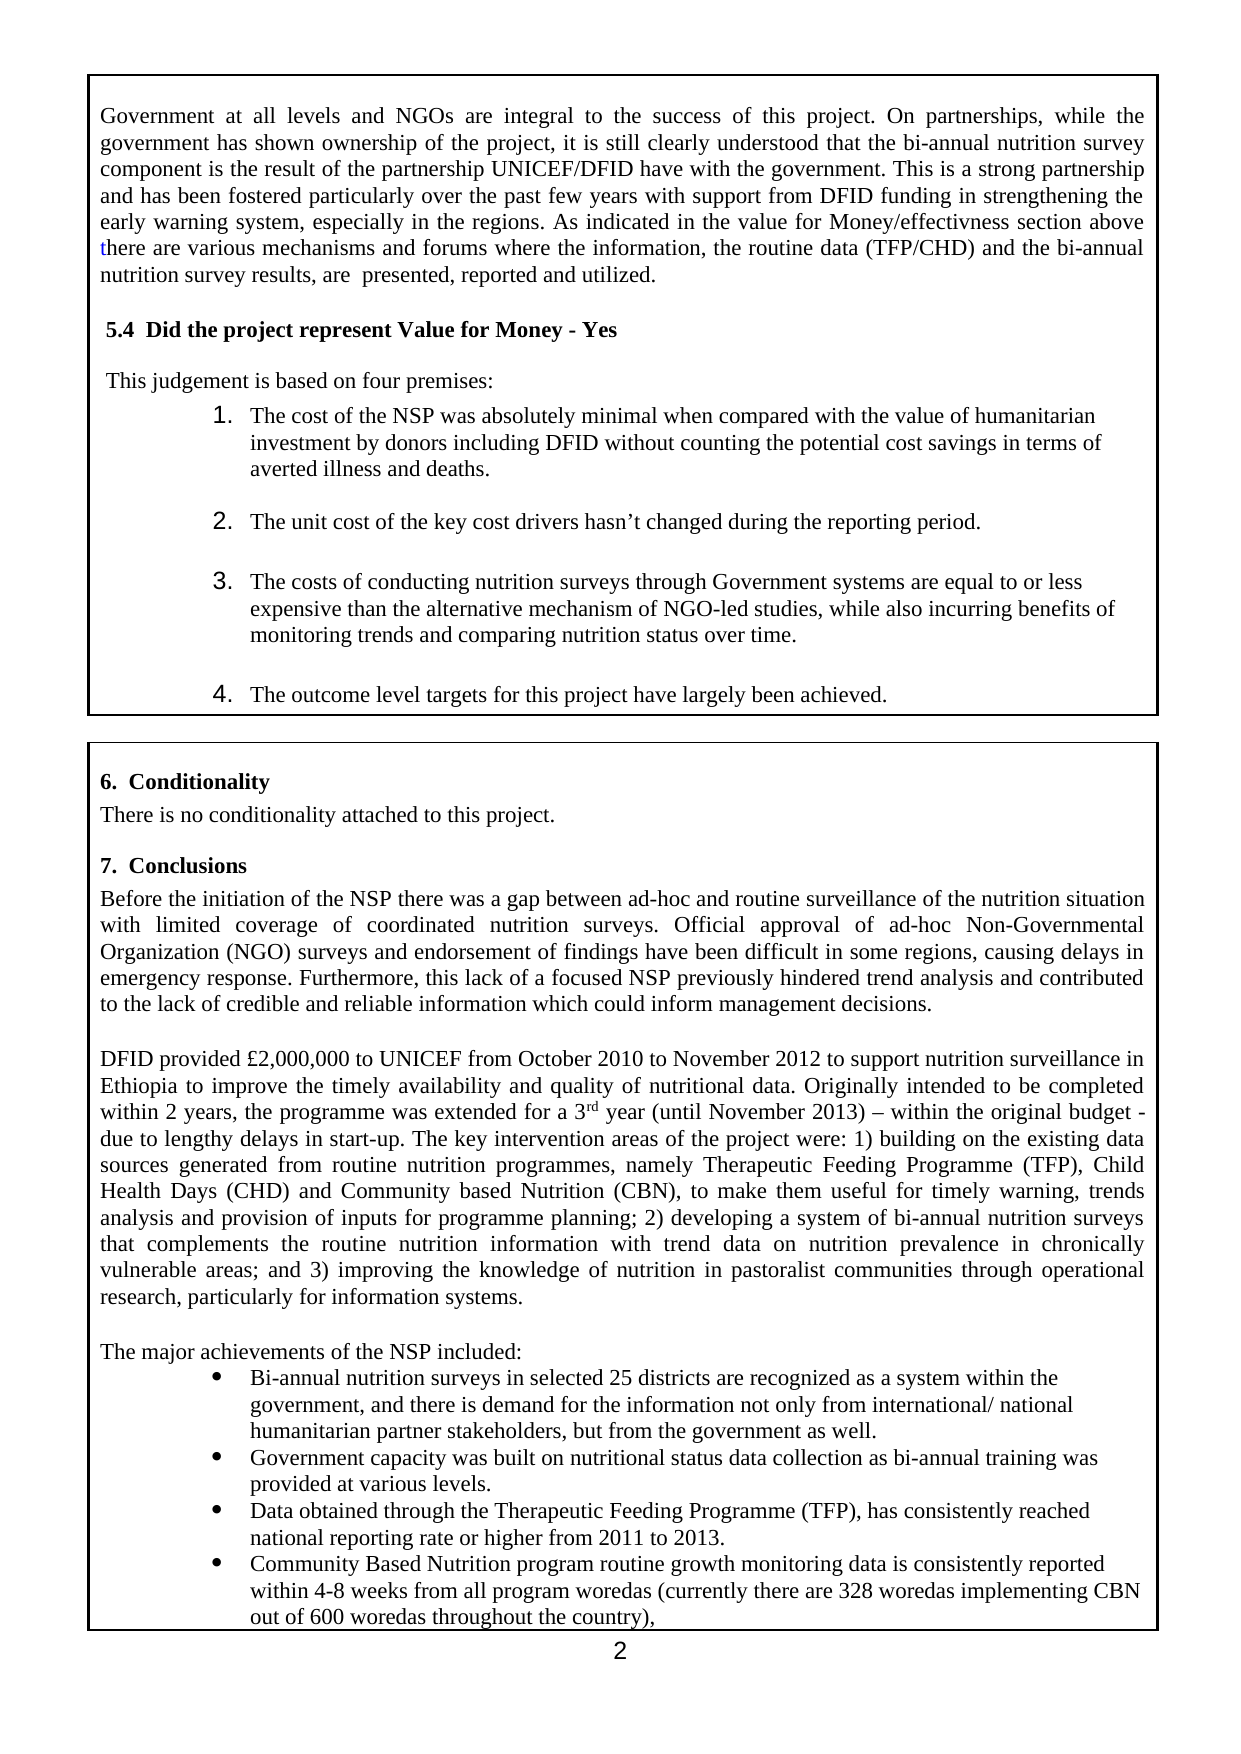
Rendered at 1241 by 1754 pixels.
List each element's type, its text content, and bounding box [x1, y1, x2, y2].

table_cell 7. Conclusions [90, 828, 1156, 885]
table_cell Government at all levels and NGOs are integral to the success of this project. On partnerships, while the government has shown ownership of the project, it is still clearly understood that the bi-annual nutrition survey component is the result of the partnership UNICEF/DFID have with the government. This is a strong partnership and has been fostered particularly over the past few years with support from DFID funding in strengthening the early warning system, especially in the regions. As indicated in the value for Money/effectivness section above there are various mechanisms and forums where the information, the routine data (TFP/CHD) and the bi-annual nutrition survey results, are presented, reported and utilized. 5.4 Did the project represent Value for Money - Yes This judgement is based on four premises: The cost of the NSP was absolutely minimal when compared with the value of humanitarian investment by donors including DFID without counting the potential cost savings in terms of averted illness and deaths. The unit cost of the key cost drivers hasn’t changed during the reporting period. The costs of conducting nutrition surveys through Government systems are equal to or less expensive than the alternative mechanism of NGO-led studies, while also incurring benefits of monitoring trends and comparing nutrition status over time. The outcome level targets for this project have largely been achieved. [90, 76, 1156, 714]
table_header 6. Conditionality [90, 743, 1156, 801]
table_cell Before the initiation of the NSP there was a gap between ad-hoc and routine surveillance of the nutrition situation with limited coverage of coordinated nutrition surveys. Official approval of ad-hoc Non-Governmental Organization (NGO) surveys and endorsement of findings have been difficult in some regions, causing delays in emergency response. Furthermore, this lack of a focused NSP previously hindered trend analysis and contributed to the lack of credible and reliable information which could inform management decisions. DFID provided £2,000,000 to UNICEF from October 2010 to November 2012 to support nutrition surveillance in Ethiopia to improve the timely availability and quality of nutritional data. Originally intended to be completed within 2 years, the programme was extended for a 3rd year (until November 2013) – within the original budget - due to lengthy delays in start-up. The key intervention areas of the project were: 1) building on the existing data sources generated from routine nutrition programmes, namely Therapeutic Feeding Programme (TFP), Child Health Days (CHD) and Community based Nutrition (CBN), to make them useful for timely warning, trends analysis and provision of inputs for programme planning; 2) developing a system of bi-annual nutrition surveys that complements the routine nutrition information with trend data on nutrition prevalence in chronically vulnerable areas; and 3) improving the knowledge of nutrition in pastoralist communities through operational research, particularly for information systems. The major achievements of the NSP included: Bi-annual nutrition surveys in selected 25 districts are recognized as a system within the government, and there is demand for the information not only from international/ national humanitarian partner stakeholders, but from the government as well. Government capacity was built on nutritional status data collection as bi-annual training was provided at various levels. Data obtained through the Therapeutic Feeding Programme (TFP), has consistently reached national reporting rate or higher from 2011 to 2013. Community Based Nutrition program routine growth monitoring data is consistently reported within 4-8 weeks from all program woredas (currently there are 328 woredas implementing CBN out of 600 woredas throughout the country), A nutrition database was designed and shared with the FMOH. A study for “Improving Nutrition Monitoring in Pastoralist Areas of Afar , Somali, SNNPR and Oromia regions” was completed and a final report was submitted to the government The improved availability of nutrition data provided through this project played a key role in informing the humanitarian response during the critical period from late 2011 through 2013 in Ethiopia. The integration of TFP SAM admission data into the early warning analysis is systematized. It has become the principal indicator for tracking nutrition trends. This is in part to the wide coverage (600 woredas and expanding) and consistent reporting within 4 weeks. Currently, the information is channelled vertically through the health system to the regional level, where the RENCU compiles it in a database and reports through the early warning system. Both the regional ENCU and the early warning system are within the DPPB/Ministry of Agriculture system. The future of this structure is unclear in the new DRM policy framework as is thed future of the new nutrition unit within the FMOH. For now, UNICEF is committed to supporting the ENCU. CBN and CHD/EOS data have been problematic for inclusion into early warning. CBN has low coverage though it is expected to expand nationally, and also has poor participation rate. With a poor participation rate, woreda level estimates of underweight cannot be made. A centralized nutrition information database within the FMOH and decentralized to woredas would help facilitate the information, but first, programmatically, the participation needs to increase to at least 80%. The CHD/EOS data is late in reporting, typically taking 6-8 weeks. Numerous attempts have been made to improve upon this with no success. Additionally, the quality of the screening data is questionable, with frequent inclusion error, due to linking the screening in priority 1 woredas to the TSF programme and food. If the CHD woredas shift to routine services, then reporting will again be different, as it would then be monthly and requiring a different system. The challenges faced in using the CBN and CHD/EOS data for early warning reflected that the project initially put ambitious targets in terms of timing for systemic change within government systems. Under the new DFID supported program, efforts need to continue to increase the participation rate and timely reporting of the CBN/CHD data along with using the data for monitoring and early warning purposes. For now, support to the scale up of TFP to all woredas should be provided and capacitate government on the monitoring aspects should be built, particularly at woreda/zone and regional levels. At the Federal level, the FMOH should be supported to implement the comprehensive database and advocate for decentralization to woreda level. The bi-annual nutrition survey system will continue through 2014-2015 with support from DFID under the Accelerating Reduction in Undernutrition programme. Complementary funding can be used by UNICEF to support implementation. In order to reduce costs, both financially and for field implementation time, it is recommended that the system use standard SMART survey methodology. This would allow for quicker report generation with standardized reporting formats. It is also recommended to consider reducing the number of woredas surveyed in SNNP and Oromia to 4, instead of the current system which is 6, to reduce the cost and time. Support beyond these additional two years will need to be assessed, particularly based on progress with a new comprehensive database in the FMOH, status of the ENCU and also status of the FMOH taking ownership of nutrition information and establishing a database. The ENCU has been instrumental to the implementation of the bi-annual nutrition survey system, as well as ensuring that nutrition is systematized within the early warning system. Support for ENCU needs to continue. Regional ENCU positions have recently been placed on government contracts, but funding will continue to be externally supported. The new DFID grant will support 6 Regional ENCU positions for 2 years. The other 5 (2 currently vacant) positions will be funded with other grants or UNICEF resources. Where there still remains a gap is the Federal ENCU positions. This is normally met with emergency funding, however, emergency funding in 2014 is much less than previous years. Lessons were learned on results not achieved, particularly on the e-learning nutrition analysis materials, although this was a small part of the overall project. For projects like this, the size and scope of the project needs to be better understood from the beginning. This should then inform whether the project should be assigned to an individual consultant, or sent out as request for proposal for bidding by companies and institutions. For this particular project, it should likely have been a company that was recruited. This way, the outputs would not have been dependent on one person. Additionally, there are very different skill sets required to developing the material, and to produce the e-learning materials. This is where a company would have been better suited to facilitate. For the nutrition information database, progress is just beginning. However, the fact that there is now a dedicated nutrition unit within FMoH, and that they have initiated the discussion on establishing the database is a great leap forward. Ownership of data and information is the best solution for sustainability. UNICEF will move ahead with refining the database and will continue to work with the FMoH on capacity building and advocacy for a system that will be decentralized and potentially online, allowing all stakeholders access to information in a real-time format. [90, 885, 1156, 1629]
table_cell There is no conditionality attached to this project. [90, 801, 1156, 827]
